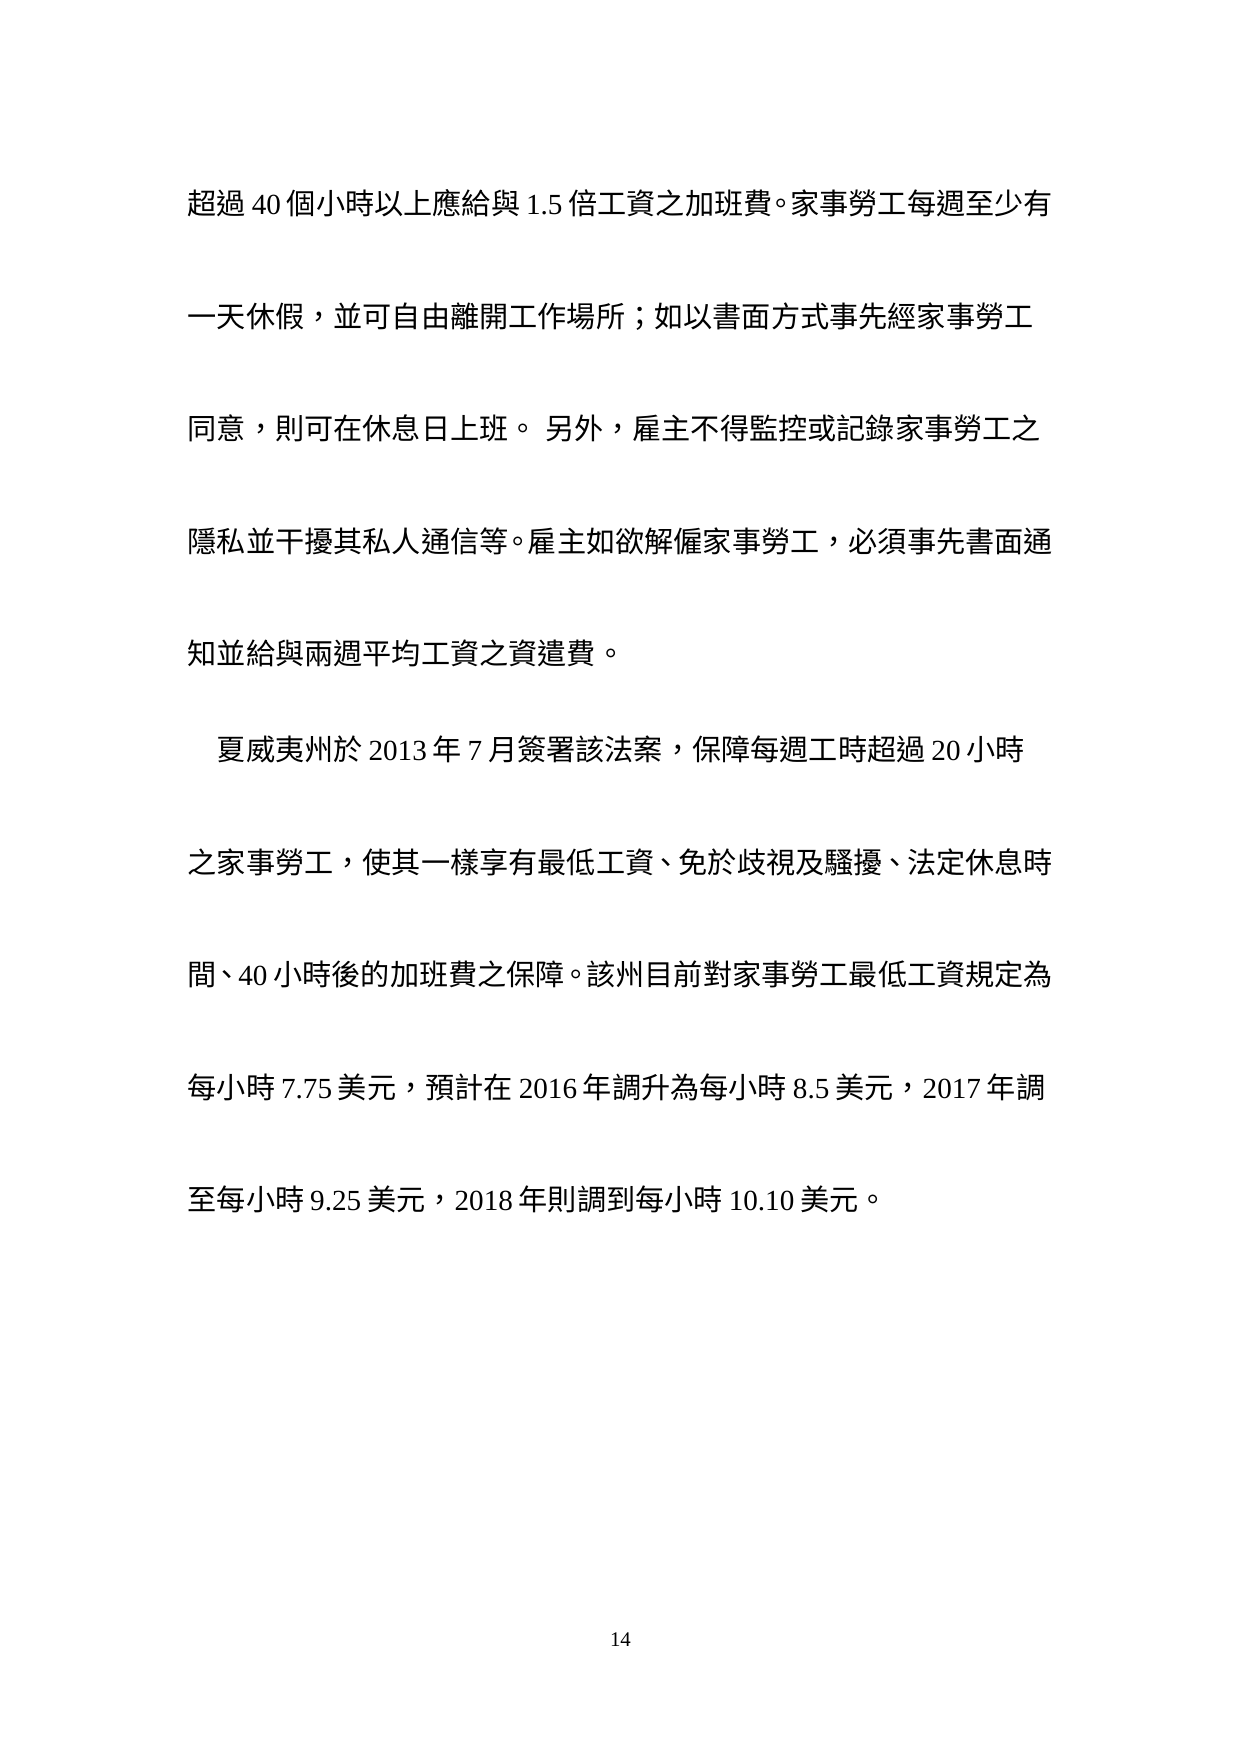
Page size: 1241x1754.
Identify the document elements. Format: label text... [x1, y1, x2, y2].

text 夏威夷州於2013年7月簽署該法案，保障每週工時超過20小時之家事勞工，使其一樣享有最低工資、免於歧視及騷擾、法定休息時間、40小時後的加班費之保障。該州目前對家事勞工最低工資規定為每小時7.75美元，預計在2016年調升為每小時8.5美元，2017年調至每小時9.25美元，2018年則調到每小時10.10美元。 [187, 711, 1053, 1236]
text 超過40個小時以上應給與1.5倍工資之加班費。家事勞工每週至少有一天休假，並可自由離開工作場所；如以書面方式事先經家事勞工同意，則可在休息日上班。 另外，雇主不得監控或記錄家事勞工之隱私並干擾其私人通信等。雇主如欲解僱家事勞工，必須事先書面通知並給與兩週平均工資之資遣費。 [187, 164, 1053, 689]
